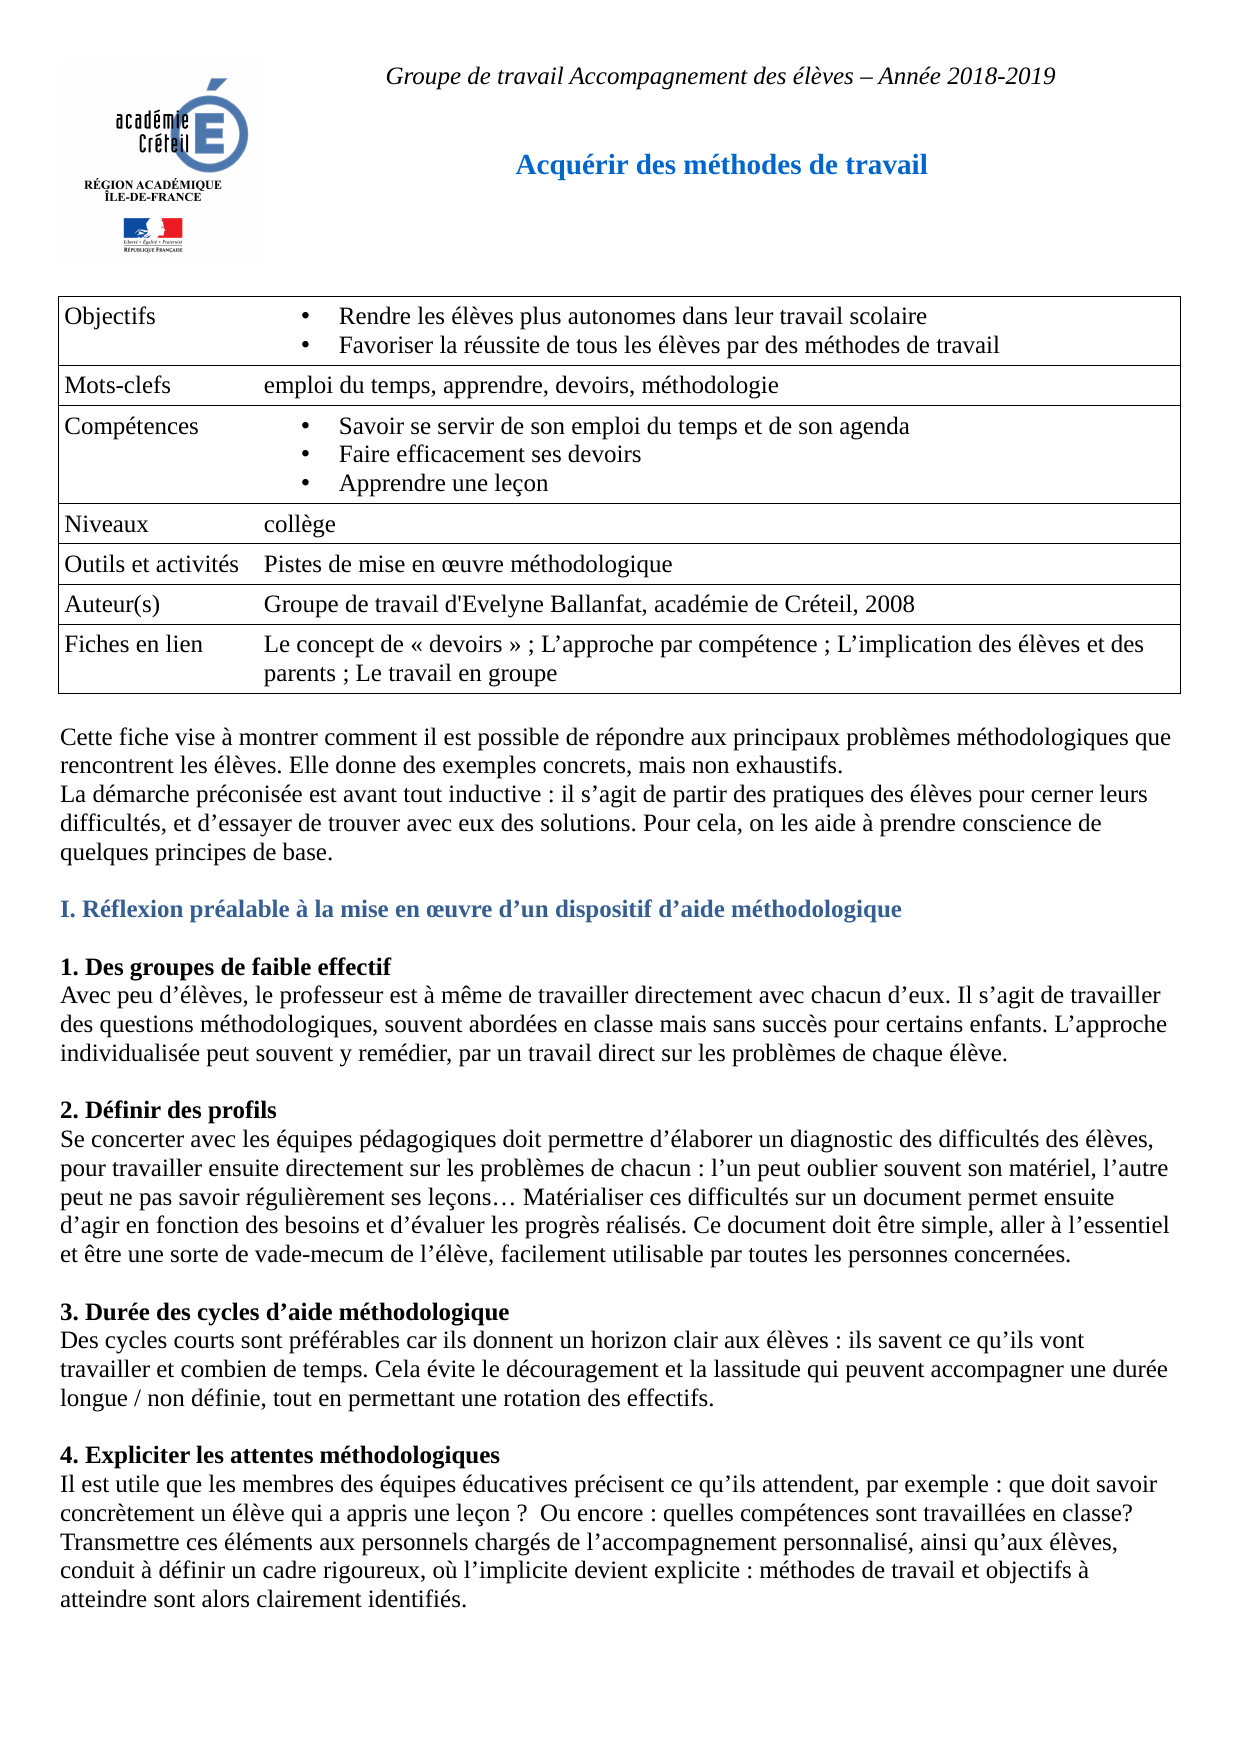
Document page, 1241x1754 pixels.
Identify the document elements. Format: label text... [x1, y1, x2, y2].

table_cell Mots-clefs [59, 366, 258, 405]
text La démarche préconisée est avant tout inductive : il s’agit de partir des pratiques des élèves pour cerner leurs difficultés, et d’essayer de trouver avec eux des solutions. Pour cela, on les aide à prendre conscience de quelques principes de base. [60, 779, 1179, 865]
table_cell Savoir se servir de son emploi du temps et de son agenda Faire efficacement ses devoirs Apprendre une leçon [258, 406, 1180, 503]
text Groupe de travail Accompagnement des élèves – Année 2018-2019 [264, 61, 1179, 89]
table_header Objectifs [59, 297, 258, 365]
table_cell emploi du temps, apprendre, devoirs, méthodologie [258, 366, 1180, 405]
table_cell Pistes de mise en œuvre méthodologique [258, 544, 1180, 583]
table_cell Fiches en lien [59, 625, 258, 693]
list 3. Durée des cycles d’aide méthodologique [60, 1297, 1179, 1325]
table_cell Le concept de « devoirs » ; L’approche par compétence ; L’implication des élèves et des parents ; Le travail en groupe [258, 625, 1180, 693]
list 2. Définir des profils [60, 1095, 1179, 1124]
text I. Réflexion préalable à la mise en œuvre d’un dispositif d’aide méthodologique [60, 894, 1179, 923]
table_header Rendre les élèves plus autonomes dans leur travail scolaire Favoriser la réussite de tous les élèves par des méthodes de travail [258, 297, 1180, 365]
list 4. Expliciter les attentes méthodologiques [60, 1440, 1179, 1469]
list Se concerter avec les équipes pédagogiques doit permettre d’élaborer un diagnostic des difficultés des élèves, pour travailler ensuite directement sur les problèmes de chacun : l’un peut oublier souvent son matériel, l’autre peut ne pas savoir régulièrement ses leçons… Matérialiser ces difficultés sur un document permet ensuite d’agir en fonction des besoins et d’évaluer les progrès réalisés. Ce document doit être simple, aller à l’essentiel et être une sorte de vade-mecum de l’élève, facilement utilisable par toutes les personnes concernées. [60, 1124, 1179, 1268]
table_cell Compétences [59, 406, 258, 503]
table_cell Outils et activités [59, 544, 258, 583]
text Acquérir des méthodes de travail [264, 147, 1179, 181]
table_cell Groupe de travail d'Evelyne Ballanfat, académie de Créteil, 2008 [258, 585, 1180, 624]
text Cette fiche vise à montrer comment il est possible de répondre aux principaux problèmes méthodologiques que rencontrent les élèves. Elle donne des exemples concrets, mais non exhaustifs. [60, 722, 1179, 779]
table_cell Auteur(s) [59, 585, 258, 624]
picture [59, 60, 264, 267]
table_cell Niveaux [59, 504, 258, 543]
table_cell collège [258, 504, 1180, 543]
list Des cycles courts sont préférables car ils donnent un horizon clair aux élèves : ils savent ce qu’ils vont travailler et combien de temps. Cela évite le découragement et la lassitude qui peuvent accompagner une durée longue / non définie, tout en permettant une rotation des effectifs. [60, 1325, 1179, 1412]
list 1. Des groupes de faible effectif [60, 952, 1179, 980]
list Il est utile que les membres des équipes éducatives précisent ce qu’ils attendent, par exemple : que doit savoir concrètement un élève qui a appris une leçon ? Ou encore : quelles compétences sont travaillées en classe? Transmettre ces éléments aux personnels chargés de l’accompagnement personnalisé, ainsi qu’aux élèves, conduit à définir un cadre rigoureux, où l’implicite devient explicite : méthodes de travail et objectifs à atteindre sont alors clairement identifiés. [60, 1469, 1179, 1613]
list Avec peu d’élèves, le professeur est à même de travailler directement avec chacun d’eux. Il s’agit de travailler des questions méthodologiques, souvent abordées en classe mais sans succès pour certains enfants. L’approche individualisée peut souvent y remédier, par un travail direct sur les problèmes de chaque élève. [60, 980, 1179, 1067]
